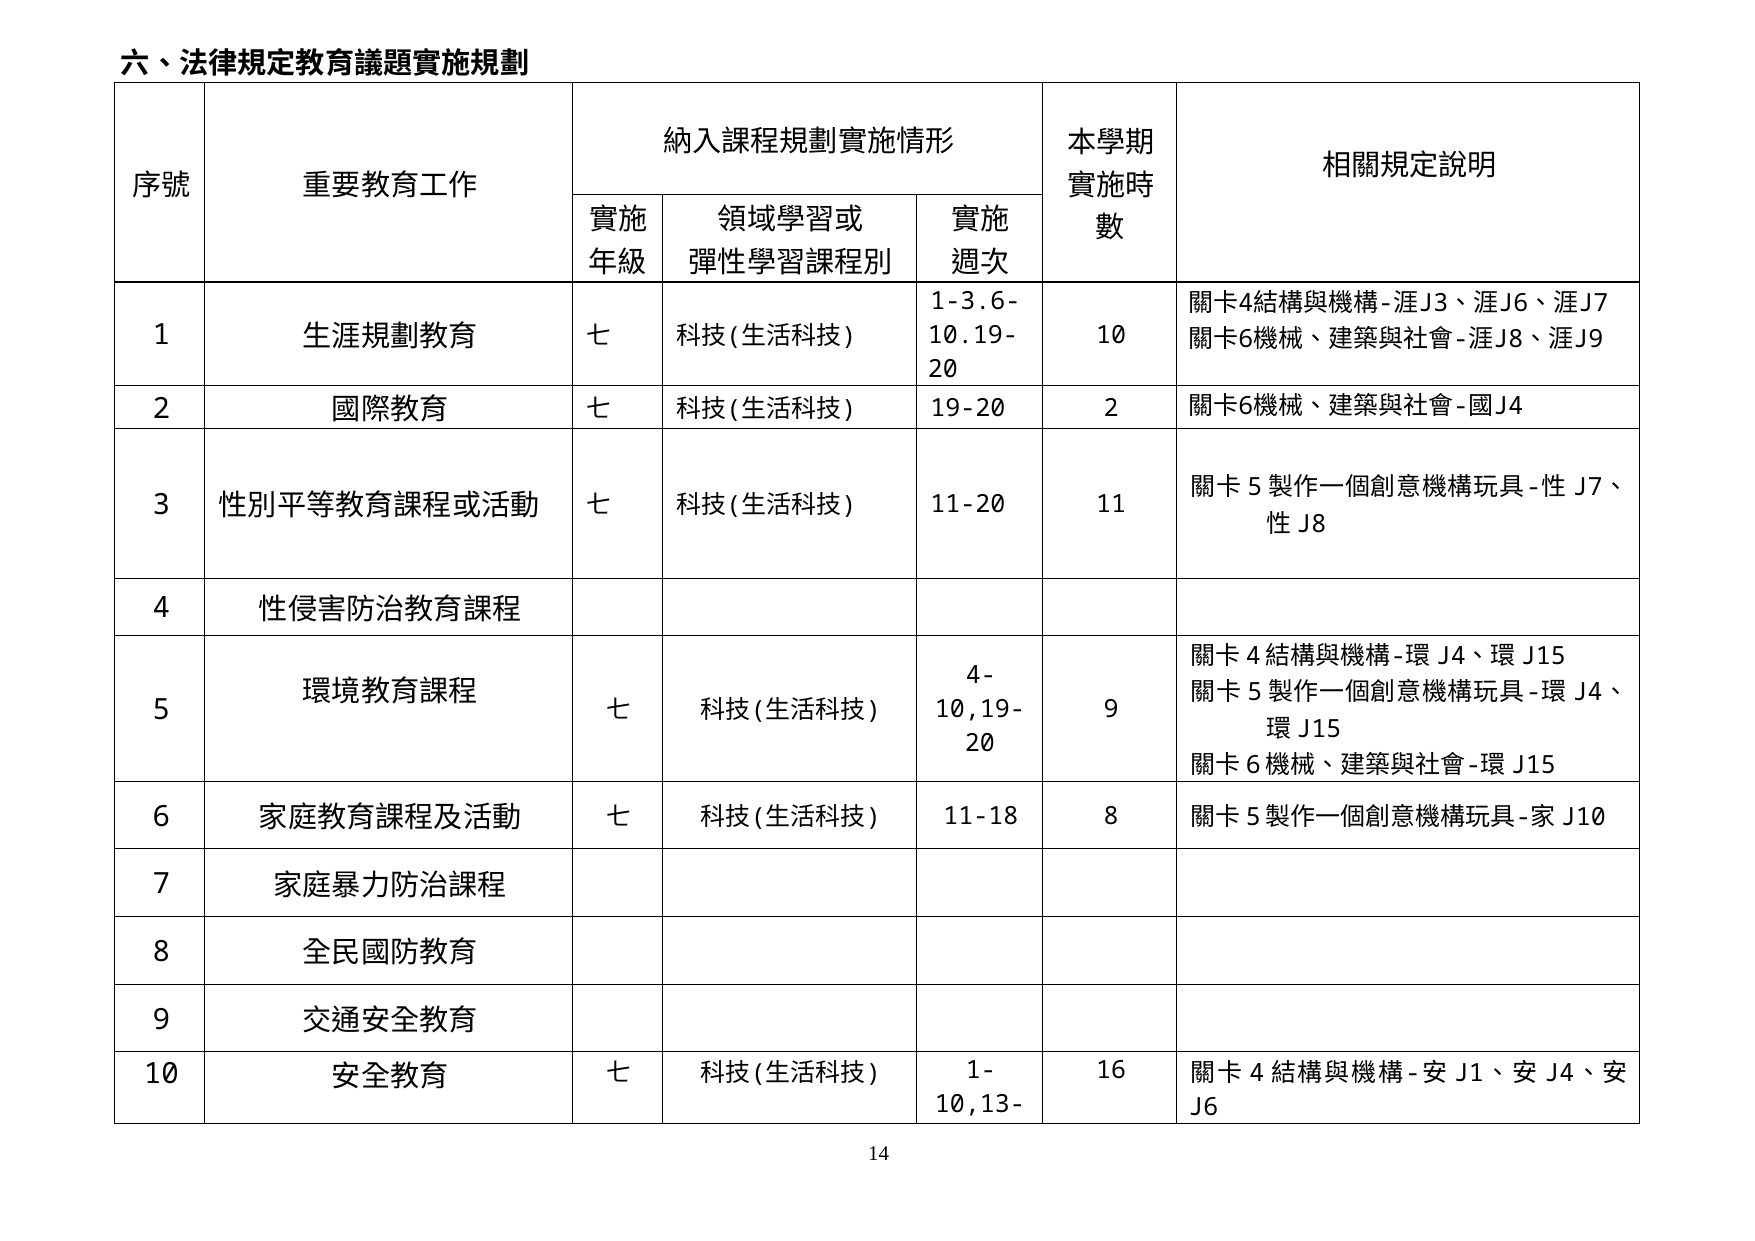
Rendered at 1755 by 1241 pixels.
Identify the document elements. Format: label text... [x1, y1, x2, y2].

table_cell 七 [573, 636, 662, 781]
table_cell 科技(生活科技) [663, 429, 916, 577]
table_cell 科技(生活科技) [663, 386, 916, 428]
table_cell 1-3.6-10.19-20 [917, 283, 1042, 384]
table_cell [573, 985, 662, 1051]
table_cell [573, 849, 662, 916]
table_cell [1043, 579, 1176, 634]
table_cell 安全教育 [205, 1052, 572, 1122]
table_cell 1-10,13- [917, 1052, 1042, 1122]
table_cell 科技(生活科技) [663, 1052, 916, 1122]
table_cell 8 [115, 917, 204, 983]
table_cell 七 [573, 1052, 662, 1122]
table_cell 七 [573, 283, 662, 384]
table_cell [573, 579, 662, 634]
table_cell 科技(生活科技) [663, 283, 916, 384]
table_header 序號 [115, 83, 204, 281]
table_cell 關卡4結構與機構-安J1、安J4、安J6 [1177, 1052, 1639, 1122]
text 六、法律規定教育議題實施規劃 [118, 40, 1636, 82]
table_cell 2 [115, 386, 204, 428]
table_cell 關卡4結構與機構-環J4、環J15 關卡5製作一個創意機構玩具-環J4、環J15 關卡6機械、建築與社會-環J15 [1177, 636, 1639, 781]
table_cell 全民國防教育 [205, 917, 572, 983]
table_cell 4-10,19-20 [917, 636, 1042, 781]
table_cell [663, 917, 916, 983]
table_cell [917, 917, 1042, 983]
table_header 重要教育工作 [205, 83, 572, 281]
table_cell 10 [115, 1052, 204, 1122]
table_cell 7 [115, 849, 204, 916]
table_cell 10 [1043, 283, 1176, 384]
table_cell 關卡6機械、建築與社會-國J4 [1177, 386, 1639, 428]
table_cell 領域學習或 彈性學習課程別 [663, 195, 916, 281]
table_cell [663, 849, 916, 916]
table_header 本學期 實施時數 [1043, 83, 1176, 281]
table_cell [1043, 985, 1176, 1051]
table_cell 關卡5製作一個創意機構玩具-家J10 [1177, 782, 1639, 848]
table_cell [917, 579, 1042, 634]
table_cell 環境教育課程 [205, 636, 572, 781]
table_cell [663, 579, 916, 634]
table_cell [917, 985, 1042, 1051]
table_cell [663, 985, 916, 1051]
table_cell 16 [1043, 1052, 1176, 1122]
table_cell 性侵害防治教育課程 [205, 579, 572, 634]
table_cell 交通安全教育 [205, 985, 572, 1051]
table_cell 5 [115, 636, 204, 781]
table_cell [917, 849, 1042, 916]
table_cell 實施 週次 [917, 195, 1042, 281]
table_cell 11-20 [917, 429, 1042, 577]
table_cell 4 [115, 579, 204, 634]
table_cell 科技(生活科技) [663, 636, 916, 781]
table_header 相關規定說明 [1177, 83, 1639, 281]
table_cell [1177, 917, 1639, 983]
table_cell 七 [573, 429, 662, 577]
table_cell 11 [1043, 429, 1176, 577]
table_header 納入課程規劃實施情形 [573, 83, 1042, 194]
table_cell 關卡4結構與機構-涯J3、涯J6、涯J7 關卡6機械、建築與社會-涯J8、涯J9 [1177, 283, 1639, 384]
table_cell 七 [573, 782, 662, 848]
table_cell 實施年級 [573, 195, 662, 281]
table_cell [1043, 917, 1176, 983]
table_cell 9 [1043, 636, 1176, 781]
table_cell 關卡5製作一個創意機構玩具-性J7、性J8 [1177, 429, 1639, 577]
table_cell 性別平等教育課程或活動 [205, 429, 572, 577]
table_cell 家庭教育課程及活動 [205, 782, 572, 848]
table_cell 生涯規劃教育 [205, 283, 572, 384]
table_cell [1177, 579, 1639, 634]
table_cell 11-18 [917, 782, 1042, 848]
table_cell [1043, 849, 1176, 916]
table_cell 七 [573, 386, 662, 428]
table_cell 家庭暴力防治課程 [205, 849, 572, 916]
table_cell [1177, 849, 1639, 916]
table_cell [1177, 985, 1639, 1051]
table_cell 國際教育 [205, 386, 572, 428]
table_cell 6 [115, 782, 204, 848]
table_cell [573, 917, 662, 983]
table_cell 科技(生活科技) [663, 782, 916, 848]
table_cell 9 [115, 985, 204, 1051]
table_cell 1 [115, 283, 204, 384]
table_cell 8 [1043, 782, 1176, 848]
table_cell 19-20 [917, 386, 1042, 428]
table_cell 2 [1043, 386, 1176, 428]
table_cell 3 [115, 429, 204, 577]
